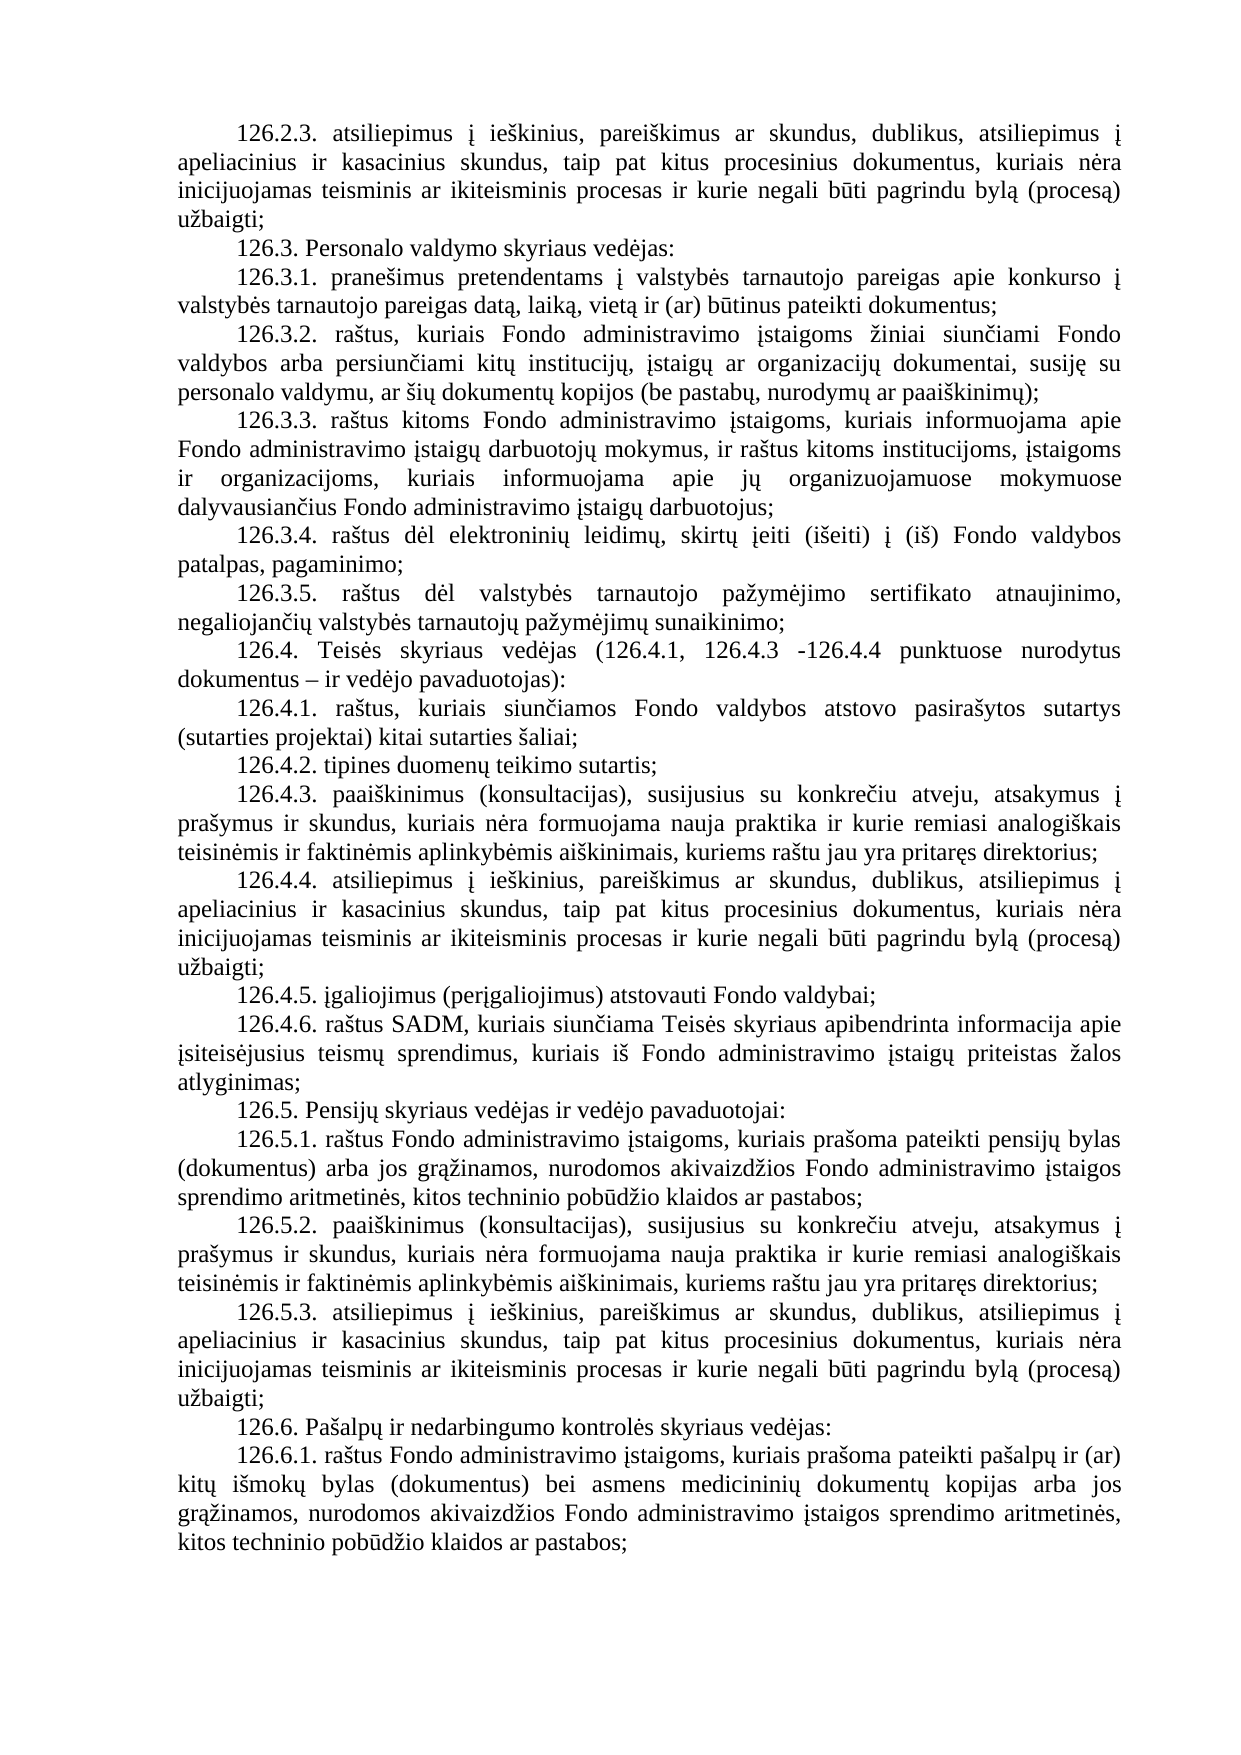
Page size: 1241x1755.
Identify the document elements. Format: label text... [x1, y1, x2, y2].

text 126.4. Teisės skyriaus vedėjas (126.4.1, 126.4.3 -126.4.4 punktuose nurodytus dokumentus – ir vedėjo pavaduotojas): [177, 636, 1122, 693]
text 126.4.3. paaiškinimus (konsultacijas), susijusius su konkrečiu atveju, atsakymus į prašymus ir skundus, kuriais nėra formuojama nauja praktika ir kurie remiasi analogiškais teisinėmis ir faktinėmis aplinkybėmis aiškinimais, kuriems raštu jau yra pritaręs direktorius; [177, 779, 1122, 866]
text 126.4.5. įgaliojimus (perįgaliojimus) atstovauti Fondo valdybai; [177, 981, 1122, 1009]
text 126.3.4. raštus dėl elektroninių leidimų, skirtų įeiti (išeiti) į (iš) Fondo valdybos patalpas, pagaminimo; [177, 521, 1122, 578]
text 126.2.3. atsiliepimus į ieškinius, pareiškimus ar skundus, dublikus, atsiliepimus į apeliacinius ir kasacinius skundus, taip pat kitus procesinius dokumentus, kuriais nėra inicijuojamas teisminis ar ikiteisminis procesas ir kurie negali būti pagrindu bylą (procesą) užbaigti; [177, 118, 1122, 233]
text 126.5. Pensijų skyriaus vedėjas ir vedėjo pavaduotojai: [177, 1096, 1122, 1124]
text 126.4.6. raštus SADM, kuriais siunčiama Teisės skyriaus apibendrinta informacija apie įsiteisėjusius teismų sprendimus, kuriais iš Fondo administravimo įstaigų priteistas žalos atlyginimas; [177, 1009, 1122, 1096]
text 126.5.1. raštus Fondo administravimo įstaigoms, kuriais prašoma pateikti pensijų bylas (dokumentus) arba jos grąžinamos, nurodomos akivaizdžios Fondo administravimo įstaigos sprendimo aritmetinės, kitos techninio pobūdžio klaidos ar pastabos; [177, 1124, 1122, 1211]
text 126.5.2. paaiškinimus (konsultacijas), susijusius su konkrečiu atveju, atsakymus į prašymus ir skundus, kuriais nėra formuojama nauja praktika ir kurie remiasi analogiškais teisinėmis ir faktinėmis aplinkybėmis aiškinimais, kuriems raštu jau yra pritaręs direktorius; [177, 1211, 1122, 1297]
text 126.3.3. raštus kitoms Fondo administravimo įstaigoms, kuriais informuojama apie Fondo administravimo įstaigų darbuotojų mokymus, ir raštus kitoms institucijoms, įstaigoms ir organizacijoms, kuriais informuojama apie jų organizuojamuose mokymuose dalyvausiančius Fondo administravimo įstaigų darbuotojus; [177, 406, 1122, 521]
text 126.6.1. raštus Fondo administravimo įstaigoms, kuriais prašoma pateikti pašalpų ir (ar) kitų išmokų bylas (dokumentus) bei asmens medicininių dokumentų kopijas arba jos grąžinamos, nurodomos akivaizdžios Fondo administravimo įstaigos sprendimo aritmetinės, kitos techninio pobūdžio klaidos ar pastabos; [177, 1441, 1122, 1556]
text 126.3.2. raštus, kuriais Fondo administravimo įstaigoms žiniai siunčiami Fondo valdybos arba persiunčiami kitų institucijų, įstaigų ar organizacijų dokumentai, susiję su personalo valdymu, ar šių dokumentų kopijos (be pastabų, nurodymų ar paaiškinimų); [177, 319, 1122, 406]
text 126.4.4. atsiliepimus į ieškinius, pareiškimus ar skundus, dublikus, atsiliepimus į apeliacinius ir kasacinius skundus, taip pat kitus procesinius dokumentus, kuriais nėra inicijuojamas teisminis ar ikiteisminis procesas ir kurie negali būti pagrindu bylą (procesą) užbaigti; [177, 866, 1122, 981]
text 126.4.1. raštus, kuriais siunčiamos Fondo valdybos atstovo pasirašytos sutartys (sutarties projektai) kitai sutarties šaliai; [177, 693, 1122, 751]
text 126.5.3. atsiliepimus į ieškinius, pareiškimus ar skundus, dublikus, atsiliepimus į apeliacinius ir kasacinius skundus, taip pat kitus procesinius dokumentus, kuriais nėra inicijuojamas teisminis ar ikiteisminis procesas ir kurie negali būti pagrindu bylą (procesą) užbaigti; [177, 1297, 1122, 1412]
text 126.3.1. pranešimus pretendentams į valstybės tarnautojo pareigas apie konkurso į valstybės tarnautojo pareigas datą, laiką, vietą ir (ar) būtinus pateikti dokumentus; [177, 262, 1122, 319]
text 126.3. Personalo valdymo skyriaus vedėjas: [177, 233, 1122, 262]
text 126.4.2. tipines duomenų teikimo sutartis; [177, 751, 1122, 779]
text 126.6. Pašalpų ir nedarbingumo kontrolės skyriaus vedėjas: [177, 1412, 1122, 1441]
text 126.3.5. raštus dėl valstybės tarnautojo pažymėjimo sertifikato atnaujinimo, negaliojančių valstybės tarnautojų pažymėjimų sunaikinimo; [177, 578, 1122, 636]
